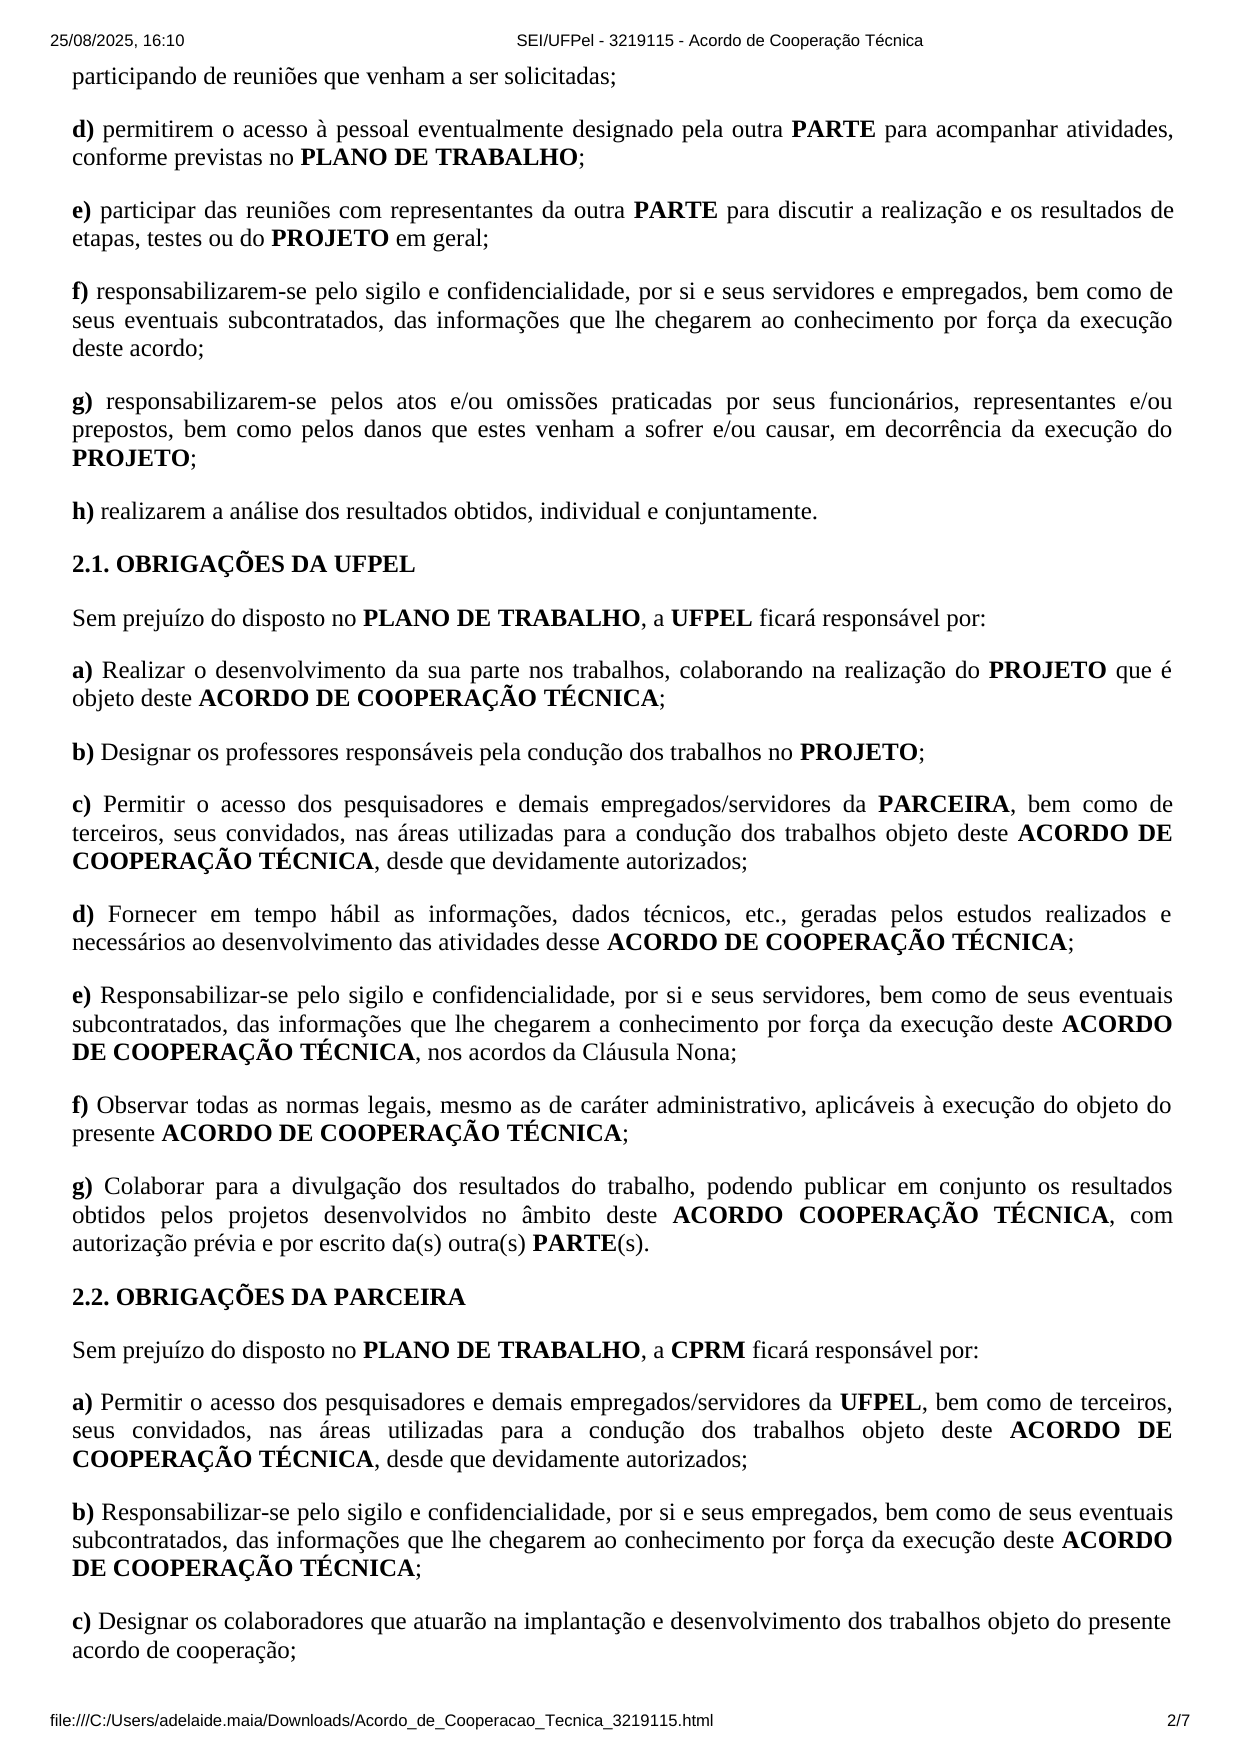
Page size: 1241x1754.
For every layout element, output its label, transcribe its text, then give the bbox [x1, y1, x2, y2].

text f) Observar todas as normas legais, mesmo as de caráter administrativo, aplicáveis à execução do objeto do presente ACORDO DE COOPERAÇÃO TÉCNICA; [72, 1091, 1177, 1147]
text Sem prejuízo do disposto no PLANO DE TRABALHO, a UFPEL ficará responsável por: [72, 603, 1193, 631]
text a) Permitir o acesso dos pesquisadores e demais empregados/servidores da UFPEL, bem como de terceiros, seus convidados, nas áreas utilizadas para a condução dos trabalhos objeto deste ACORDO DE COOPERAÇÃO TÉCNICA, desde que devidamente autorizados; [72, 1388, 1173, 1473]
text b) Responsabilizar-se pelo sigilo e confidencialidade, por si e seus empregados, bem como de seus eventuais subcontratados, das informações que lhe chegarem ao conhecimento por força da execução deste ACORDO DE COOPERAÇÃO TÉCNICA; [72, 1498, 1173, 1582]
text Sem prejuízo do disposto no PLANO DE TRABALHO, a CPRM ficará responsável por: [72, 1335, 1193, 1364]
text f) responsabilizarem-se pelo sigilo e confidencialidade, por si e seus servidores e empregados, bem como de seus eventuais subcontratados, das informações que lhe chegarem ao conhecimento por força da execução deste acordo; [72, 277, 1173, 362]
text h) realizarem a análise dos resultados obtidos, individual e conjuntamente. [72, 496, 1193, 525]
text 25/08/2025, 16:10 SEI/UFPel - 3219115 - Acordo de Cooperação Técnica participando de reuniões que venham a ser solicitadas; [50, 31, 927, 90]
text e) Responsabilizar-se pelo sigilo e confidencialidade, por si e seus servidores, bem como de seus eventuais subcontratados, das informações que lhe chegarem a conhecimento por força da execução deste ACORDO DE COOPERAÇÃO TÉCNICA, nos acordos da Cláusula Nona; [72, 981, 1173, 1066]
text d) permitirem o acesso à pessoal eventualmente designado pela outra PARTE para acompanhar atividades, conforme previstas no PLANO DE TRABALHO; [72, 114, 1177, 171]
text c) Permitir o acesso dos pesquisadores e demais empregados/servidores da PARCEIRA, bem como de terceiros, seus convidados, nas áreas utilizadas para a condução dos trabalhos objeto deste ACORDO DE COOPERAÇÃO TÉCNICA, desde que devidamente autorizados; [72, 790, 1173, 875]
text g) responsabilizarem-se pelos atos e/ou omissões praticadas por seus funcionários, representantes e/ou prepostos, bem como pelos danos que estes venham a sofrer e/ou causar, em decorrência da execução do PROJETO; [72, 387, 1173, 471]
text g) Colaborar para a divulgação dos resultados do trabalho, podendo publicar em conjunto os resultados obtidos pelos projetos desenvolvidos no âmbito deste ACORDO COOPERAÇÃO TÉCNICA, com autorização prévia e por escrito da(s) outra(s) PARTE(s). [72, 1172, 1173, 1257]
text b) Designar os professores responsáveis pela condução dos trabalhos no PROJETO; [72, 737, 1193, 766]
text c) Designar os colaboradores que atuarão na implantação e desenvolvimento dos trabalhos objeto do presente acordo de cooperação; [72, 1607, 1177, 1663]
text e) participar das reuniões com representantes da outra PARTE para discutir a realização e os resultados de etapas, testes ou do PROJETO em geral; [72, 196, 1177, 252]
text file:///C:/Users/adelaide.maia/Downloads/Acordo_de_Cooperacao_Tecnica_3219115.html 2/7 [50, 1710, 1193, 1729]
text 2.2. OBRIGAÇÕES DA PARCEIRA [72, 1282, 1193, 1310]
text 2.1. OBRIGAÇÕES DA UFPEL [72, 549, 1193, 578]
text a) Realizar o desenvolvimento da sua parte nos trabalhos, colaborando na realização do PROJETO que é objeto deste ACORDO DE COOPERAÇÃO TÉCNICA; [72, 656, 1177, 712]
text d) Fornecer em tempo hábil as informações, dados técnicos, etc., geradas pelos estudos realizados e necessários ao desenvolvimento das atividades desse ACORDO DE COOPERAÇÃO TÉCNICA; [72, 900, 1177, 956]
